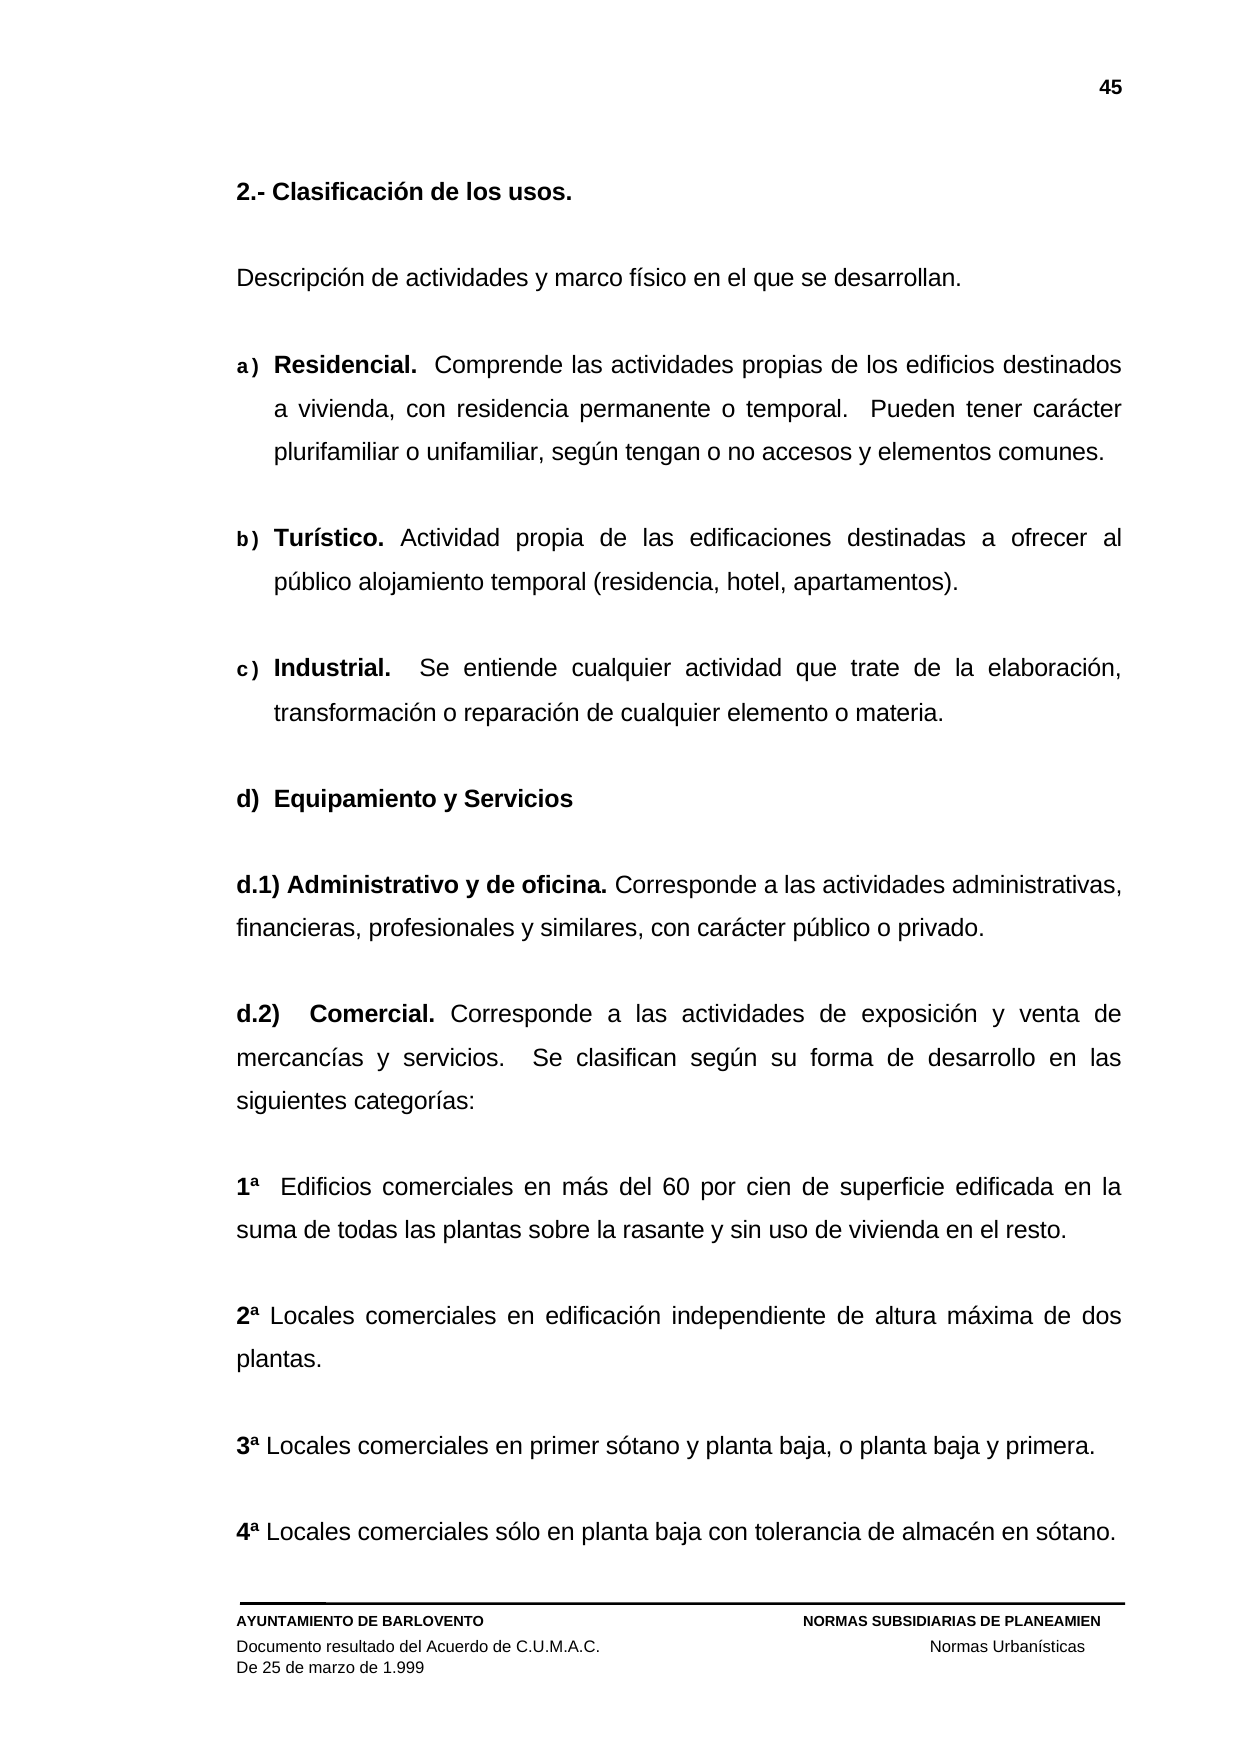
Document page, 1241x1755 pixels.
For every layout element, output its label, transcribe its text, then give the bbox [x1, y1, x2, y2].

text 2ª Locales comerciales en edificación independiente de altura máxima de dos plantas. [236, 1301, 1122, 1373]
list Turístico. Actividad propia de las edificaciones destinadas a ofrecer al público alojamiento temporal (residencia, hotel, apartamentos). [236, 523, 1122, 596]
text d.2) Comercial. Corresponde a las actividades de exposición y venta de mercancías y servicios. Se clasifican según su forma de desarrollo en las siguientes categorías: [236, 999, 1122, 1114]
list Residencial. Comprende las actividades propias de los edificios destinados a vivienda, con residencia permanente o temporal. Pueden tener carácter plurifamiliar o unifamiliar, según tengan o no accesos y elementos comunes. [236, 350, 1122, 466]
text 1ª Edificios comerciales en más del 60 por cien de superficie edificada en la suma de todas las plantas sobre la rasante y sin uso de vivienda en el resto. [236, 1172, 1122, 1244]
text 2.‑ Clasificación de los usos. [236, 177, 1122, 206]
text Descripción de actividades y marco físico en el que se desarrollan. [236, 263, 1122, 292]
list Equipamiento y Servicios [236, 784, 1122, 812]
list Industrial. Se entiende cualquier actividad que trate de la elaboración, transformación o reparación de cualquier elemento o materia. [236, 653, 1122, 726]
text 4ª Locales comerciales sólo en planta baja con tolerancia de almacén en sótano. [236, 1517, 1122, 1546]
text d.1) Administrativo y de oficina. Corresponde a las actividades administrativas, financieras, profesionales y similares, con carácter público o privado. [236, 870, 1122, 942]
text 3ª Locales comerciales en primer sótano y planta baja, o planta baja y primera. [236, 1431, 1122, 1459]
